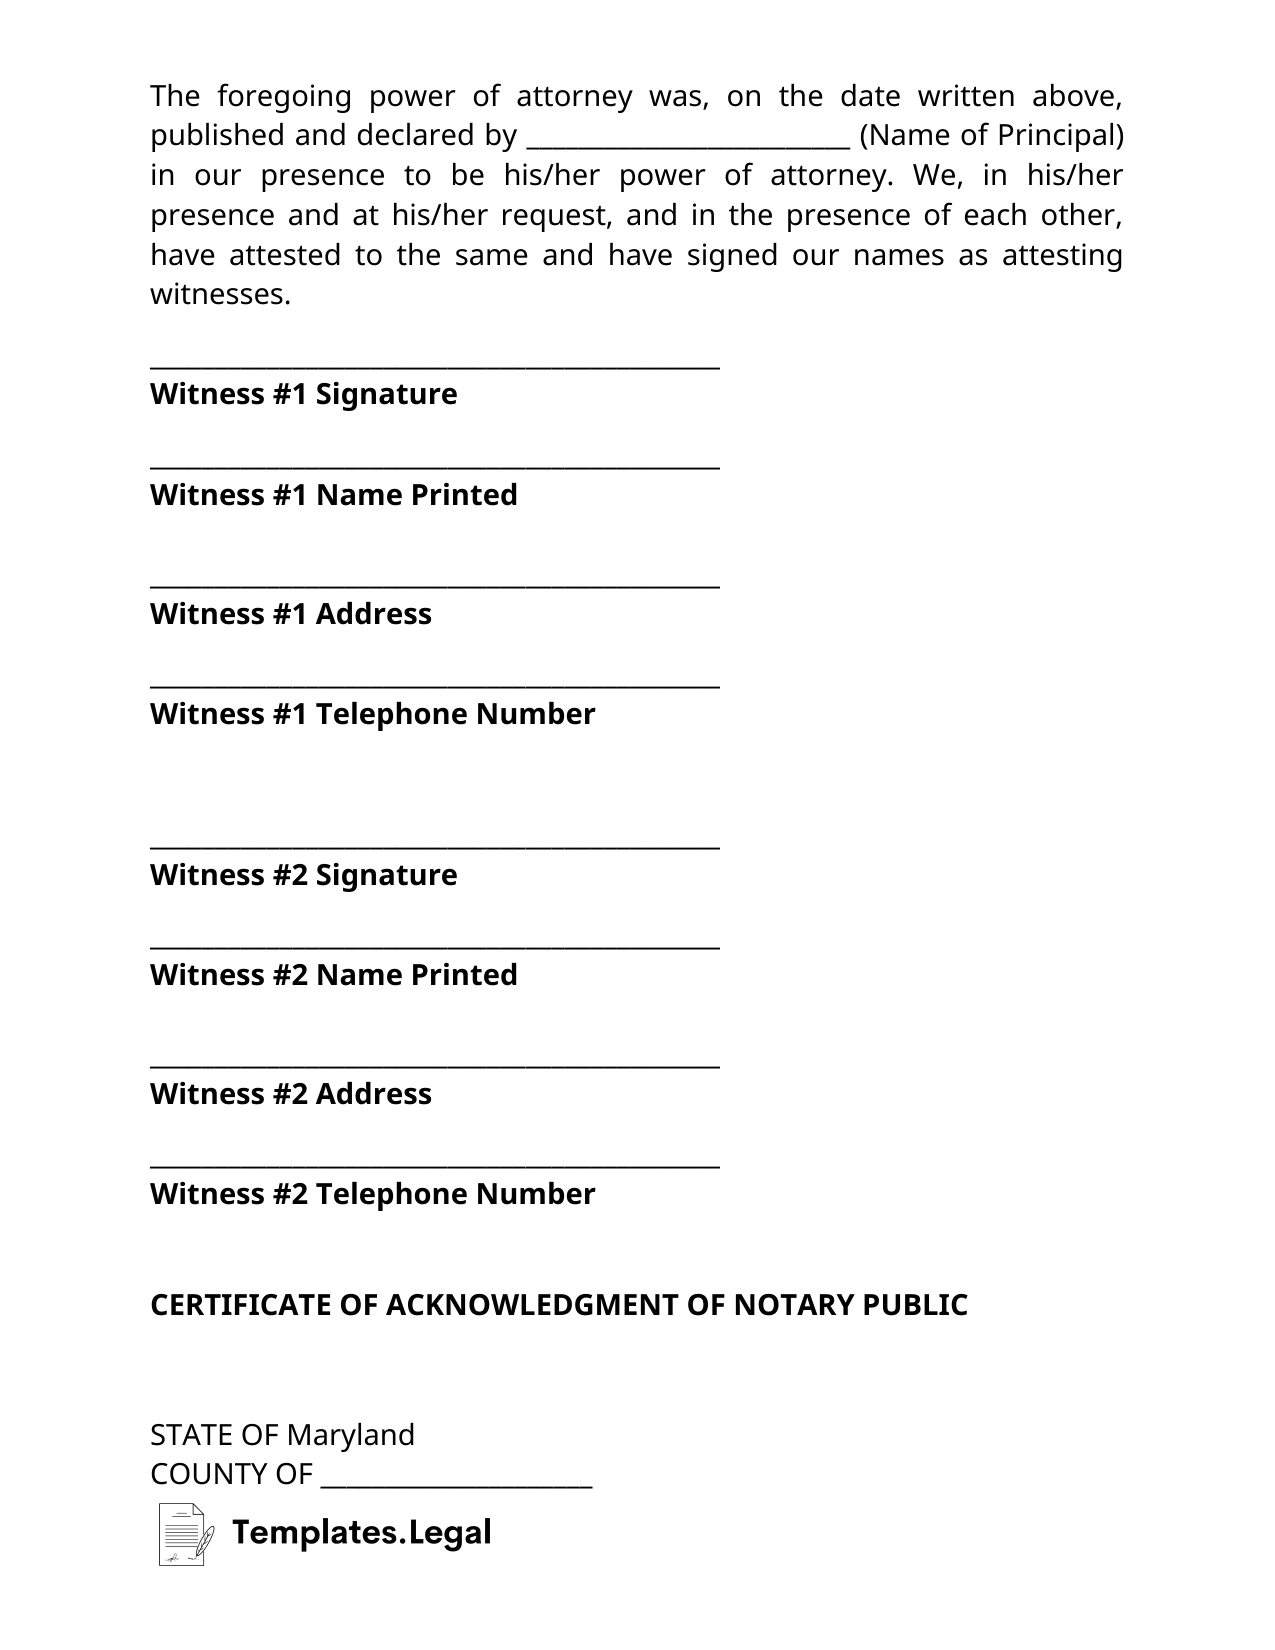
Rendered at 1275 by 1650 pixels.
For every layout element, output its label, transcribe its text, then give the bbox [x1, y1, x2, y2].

text CERTIFICATE OF ACKNOWLEDGMENT OF NOTARY PUBLIC [150, 1284, 1125, 1324]
text ____________________________________________ Witness #2 Name Printed ____________________________________________ Witness #2 Address [150, 914, 1125, 1113]
text ____________________________________________ Witness #1 Telephone Number [150, 653, 1125, 733]
text The foregoing power of attorney was, on the date written above, published and declared by _________________________ (Name of Principal) in our presence to be his/her power of attorney. We, in his/her presence and at his/her request, and in the presence of each other, have attested to the same and have signed our names as attesting witnesses. [150, 75, 1125, 313]
text ____________________________________________ Witness #1 Name Printed ____________________________________________ Witness #1 Address [150, 434, 1125, 633]
text STATE OF Maryland COUNTY OF _____________________ [150, 1414, 1125, 1493]
text ____________________________________________ Witness #2 Telephone Number [150, 1134, 1125, 1213]
text ____________________________________________ Witness #2 Signature [150, 814, 1125, 893]
text ____________________________________________ Witness #1 Signature [150, 334, 1125, 413]
